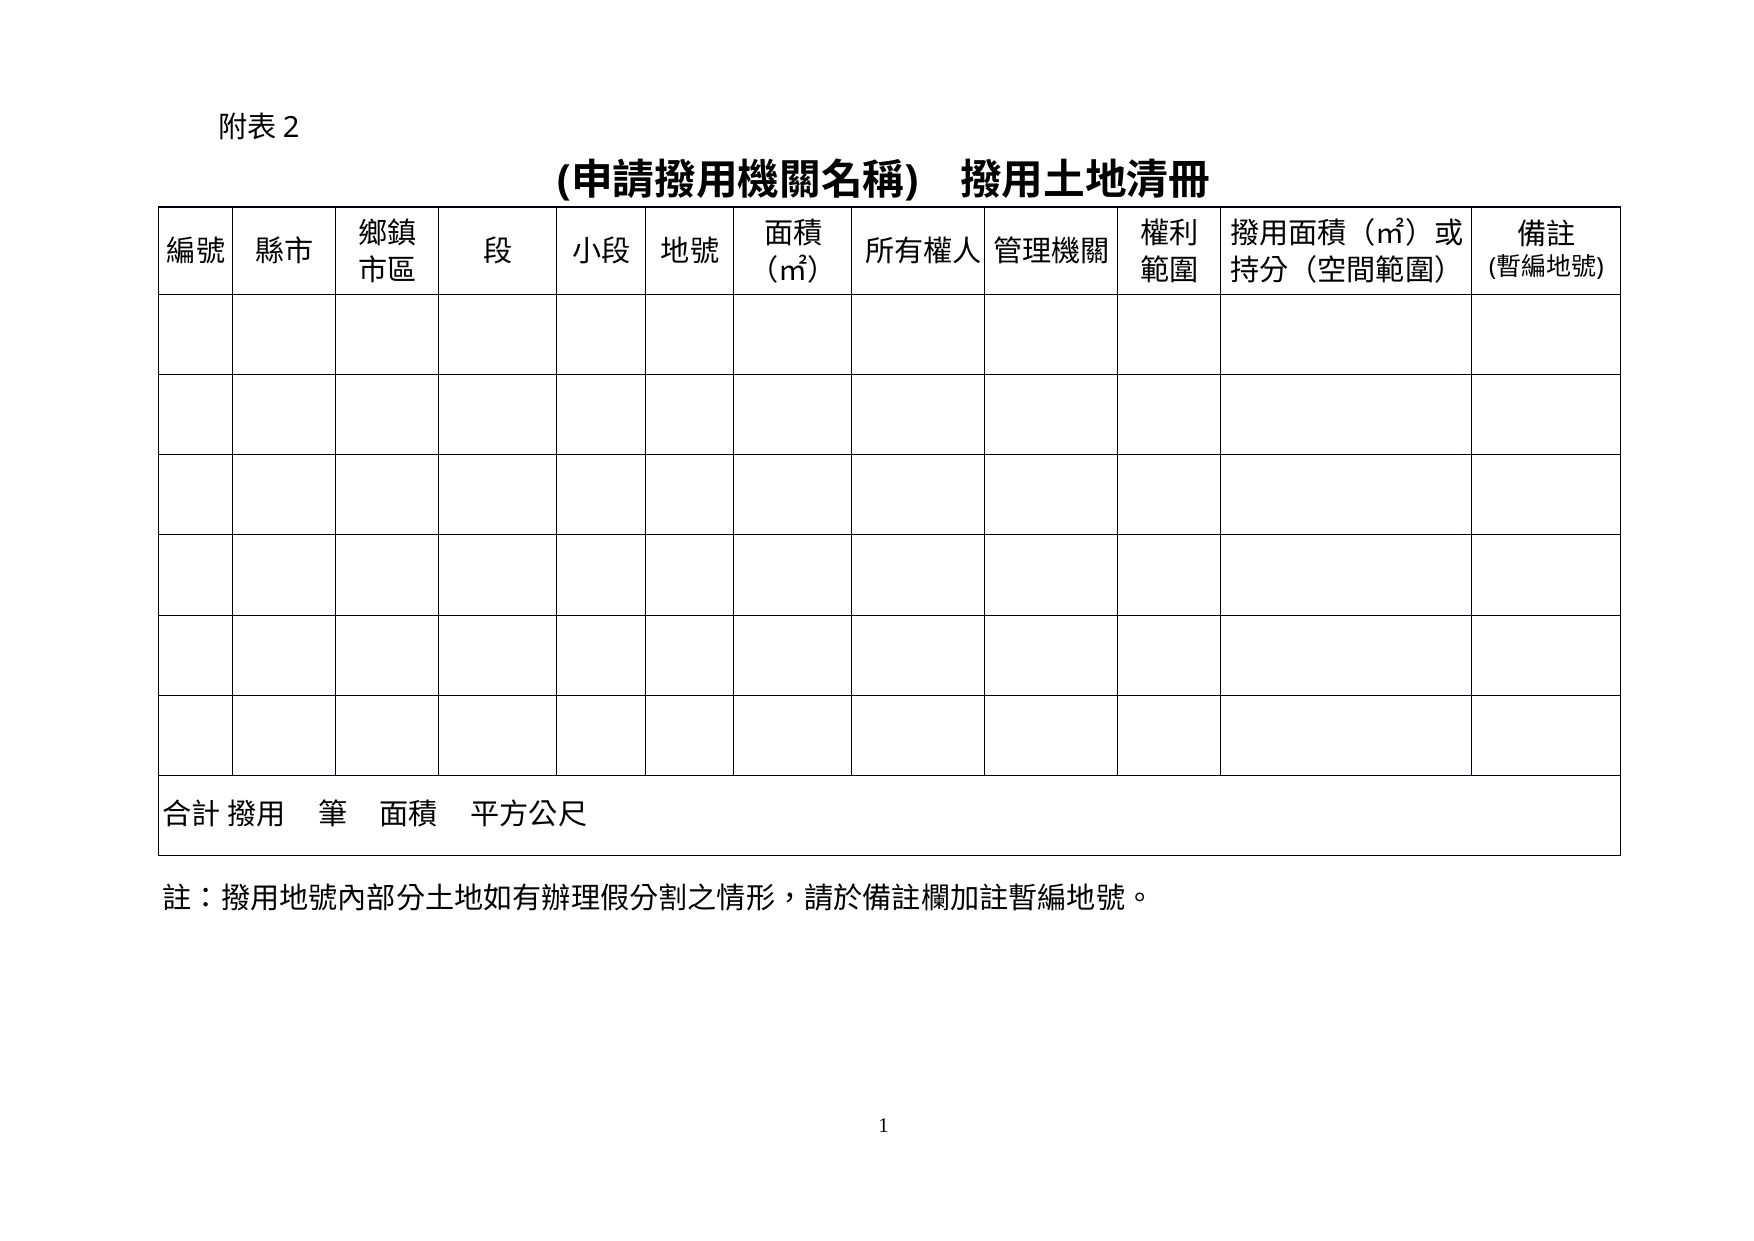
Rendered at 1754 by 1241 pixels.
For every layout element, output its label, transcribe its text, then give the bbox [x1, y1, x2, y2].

table_cell [439, 696, 556, 775]
table_cell [159, 535, 232, 614]
table_cell [159, 455, 232, 534]
table_cell [557, 295, 645, 374]
table_header 縣市 [233, 208, 335, 294]
table_header 管理機關 [985, 208, 1117, 294]
table_cell [985, 295, 1117, 374]
table_cell [1118, 696, 1220, 775]
table_cell [852, 535, 984, 614]
table_header 段 [439, 208, 556, 294]
text 附表2 [162, 103, 1604, 146]
table_header 備註 (暫編地號) [1472, 208, 1620, 294]
table_cell [336, 535, 438, 614]
table_cell [336, 696, 438, 775]
table_cell [646, 616, 733, 695]
table_header 撥用面積（㎡）或持分（空間範圍） [1221, 208, 1471, 294]
table_cell [734, 455, 851, 534]
table_cell [1118, 295, 1220, 374]
table_header 地號 [646, 208, 733, 294]
table_cell [1221, 616, 1471, 695]
table_cell 合計 撥用 筆 面積 平方公尺 [159, 776, 1620, 855]
table_cell [985, 455, 1117, 534]
table_cell [734, 696, 851, 775]
table_cell [1221, 696, 1471, 775]
table_cell [159, 696, 232, 775]
table_cell [646, 455, 733, 534]
table_cell [646, 535, 733, 614]
table_cell [159, 616, 232, 695]
table_header 編號 [159, 208, 232, 294]
table_cell [646, 295, 733, 374]
table_cell [233, 375, 335, 454]
table_cell [1472, 455, 1620, 534]
text 註：撥用地號內部分土地如有辦理假分割之情形，請於備註欄加註暫編地號。 [162, 875, 1604, 917]
table_cell [1118, 535, 1220, 614]
table_cell [646, 375, 733, 454]
table_cell [233, 616, 335, 695]
table_cell [439, 375, 556, 454]
table_header 鄉鎮 市區 [336, 208, 438, 294]
table_cell [734, 375, 851, 454]
table_cell [1472, 535, 1620, 614]
table_header 小段 [557, 208, 645, 294]
table_cell [852, 616, 984, 695]
table_cell [985, 375, 1117, 454]
table_cell [1472, 295, 1620, 374]
table_header 所有權人 [852, 208, 984, 294]
table_cell [1221, 375, 1471, 454]
table_cell [1118, 616, 1220, 695]
table_cell [557, 375, 645, 454]
text (申請撥用機關名稱) 撥用土地清冊 [162, 146, 1604, 206]
table_cell [1221, 535, 1471, 614]
table_cell [439, 295, 556, 374]
table_cell [734, 295, 851, 374]
table_cell [1118, 375, 1220, 454]
table_cell [1472, 696, 1620, 775]
table_cell [439, 535, 556, 614]
table_cell [557, 535, 645, 614]
table_cell [233, 535, 335, 614]
table_cell [336, 375, 438, 454]
table_cell [646, 696, 733, 775]
table_cell [557, 455, 645, 534]
table_cell [985, 535, 1117, 614]
table_cell [734, 616, 851, 695]
table_cell [852, 455, 984, 534]
table_cell [336, 295, 438, 374]
table_cell [1221, 455, 1471, 534]
table_cell [159, 375, 232, 454]
table_cell [159, 295, 232, 374]
table_cell [336, 455, 438, 534]
table_header 面積（㎡） [734, 208, 851, 294]
table_cell [557, 616, 645, 695]
table_cell [233, 696, 335, 775]
table_cell [1472, 616, 1620, 695]
table_cell [852, 696, 984, 775]
table_cell [985, 696, 1117, 775]
table_cell [852, 375, 984, 454]
table_cell [439, 455, 556, 534]
table_cell [233, 455, 335, 534]
table_cell [734, 535, 851, 614]
table_cell [852, 295, 984, 374]
table_cell [1118, 455, 1220, 534]
table_cell [1472, 375, 1620, 454]
table_cell [233, 295, 335, 374]
table_cell [336, 616, 438, 695]
table_header 權利 範圍 [1118, 208, 1220, 294]
table_cell [1221, 295, 1471, 374]
table_cell [439, 616, 556, 695]
table_cell [557, 696, 645, 775]
table_cell [985, 616, 1117, 695]
